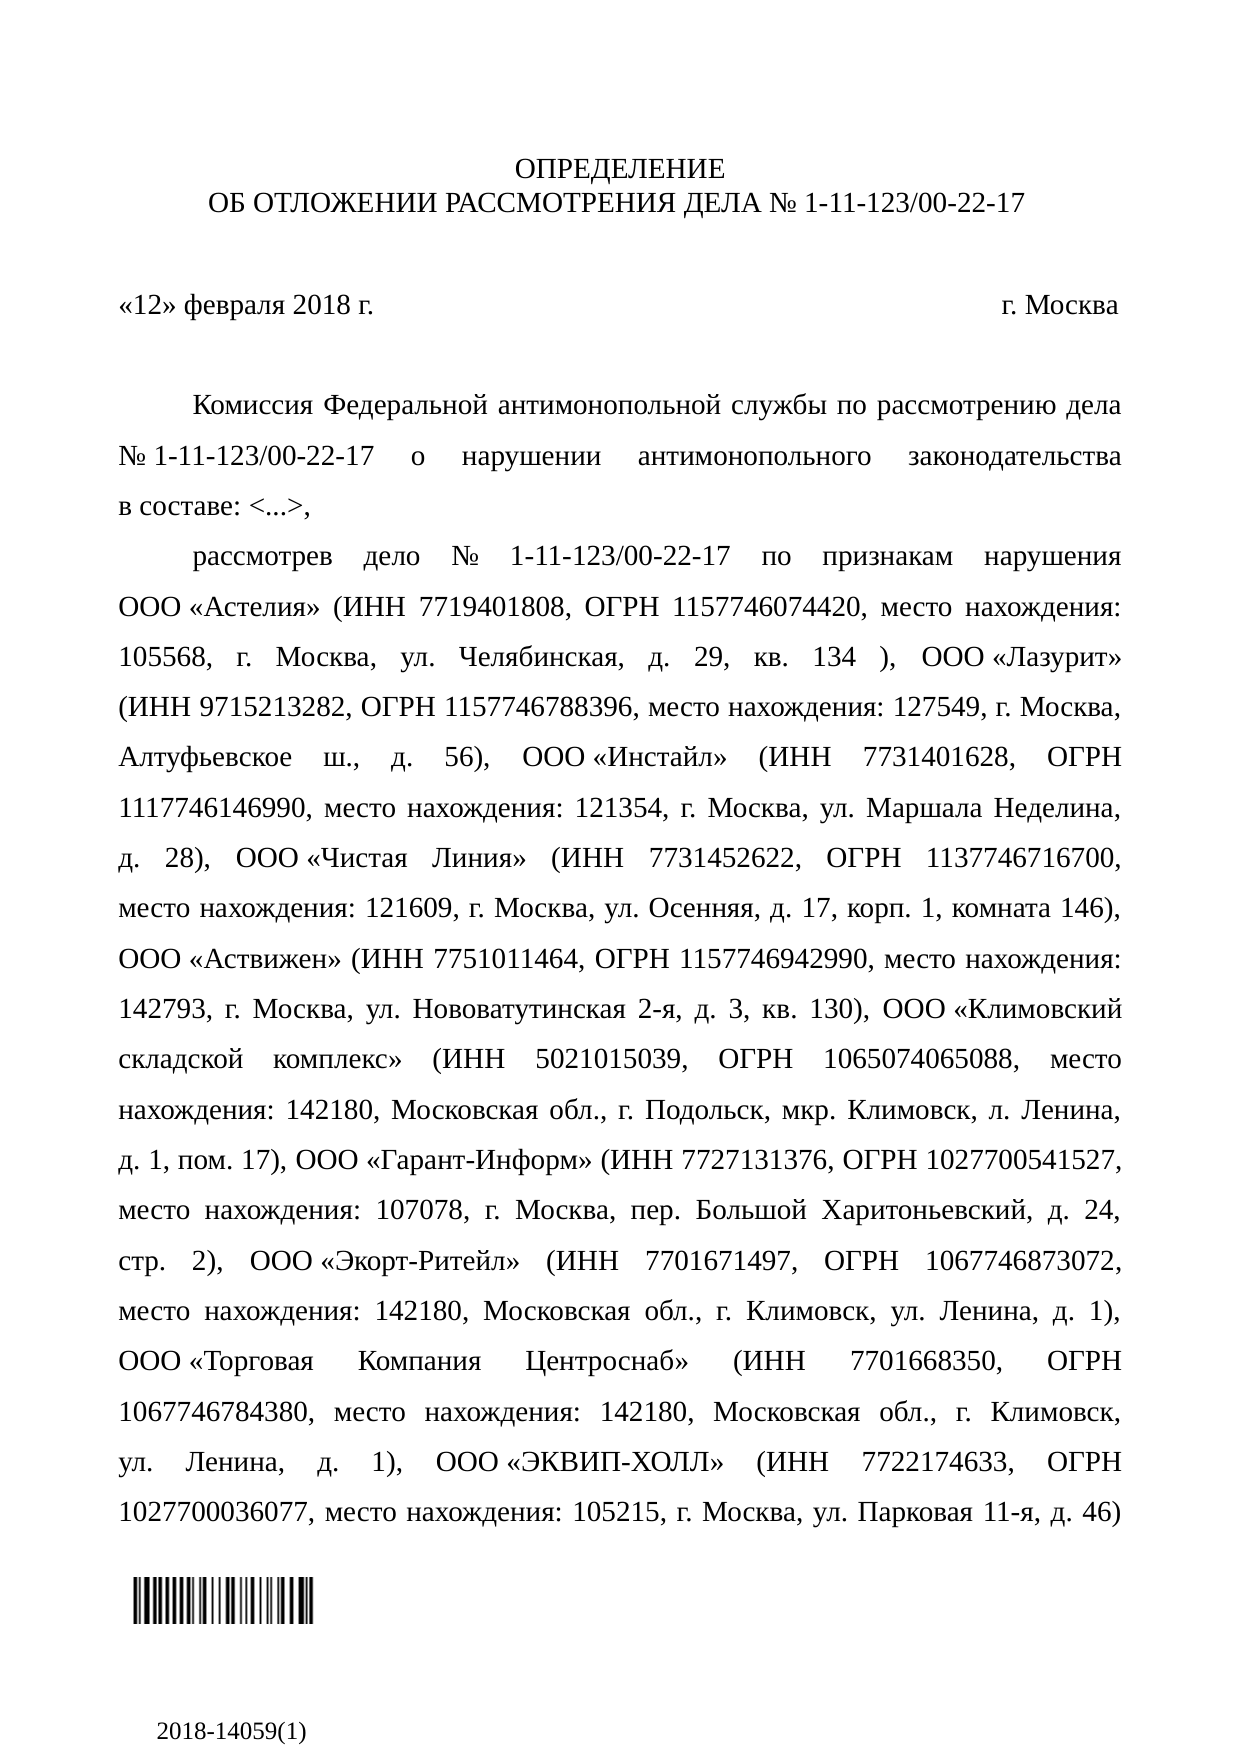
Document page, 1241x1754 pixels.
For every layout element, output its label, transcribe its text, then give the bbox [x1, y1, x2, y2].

text ОПРЕДЕЛЕНИЕ [118, 152, 1122, 185]
picture [118, 1577, 331, 1624]
text «12» февраля 2018 г. г. Москва [118, 287, 1122, 320]
text ОБ ОТЛОЖЕНИИ РАССМОТРЕНИЯ ДЕЛА № 1-11-123/00-22-17 [118, 185, 1122, 219]
text Комиссия Федеральной антимонопольной службы по рассмотрению дела № 1-11-123/00-22-17 о нарушении антимонопольного законодательства в составе: <...>, [118, 387, 1122, 522]
text рассмотрев дело № 1-11-123/00-22-17 по признакам нарушения ООО «Астелия» (ИНН 7719401808, ОГРН 1157746074420, место нахождения: 105568, г. Москва, ул. Челябинская, д. 29, кв. 134 ), ООО «Лазурит» (ИНН 9715213282, ОГРН 1157746788396, место нахождения: 127549, г. Москва, Алтуфьевское ш., д. 56), ООО «Инстайл» (ИНН 7731401628, ОГРН 1117746146990, место нахождения: 121354, г. Москва, ул. Маршала Неделина, д. 28), ООО «Чистая Линия» (ИНН 7731452622, ОГРН 1137746716700, место нахождения: 121609, г. Москва, ул. Осенняя, д. 17, корп. 1, комната 146), ООО «Аствижен» (ИНН 7751011464, ОГРН 1157746942990, место нахождения: 142793, г. Москва, ул. Нововатутинская 2-я, д. 3, кв. 130), ООО «Климовский складской комплекс» (ИНН 5021015039, ОГРН 1065074065088, место нахождения: 142180, Московская обл., г. Подольск, мкр. Климовск, л. Ленина, д. 1, пом. 17), ООО «Гарант-Информ» (ИНН 7727131376, ОГРН 1027700541527, место нахождения: 107078, г. Москва, пер. Большой Харитоньевский, д. 24, стр. 2), ООО «Экорт-Ритейл» (ИНН 7701671497, ОГРН 1067746873072, место нахождения: 142180, Московская обл., г. Климовск, ул. Ленина, д. 1), ООО «Торговая Компания Центроснаб» (ИНН 7701668350, ОГРН 1067746784380, место нахождения: 142180, Московская обл., г. Климовск, ул. Ленина, д. 1), ООО «ЭКВИП-ХОЛЛ» (ИНН 7722174633, ОГРН 1027700036077, место нахождения: 105215, г. Москва, ул. Парковая 11-я, д. 46) [118, 538, 1122, 1528]
